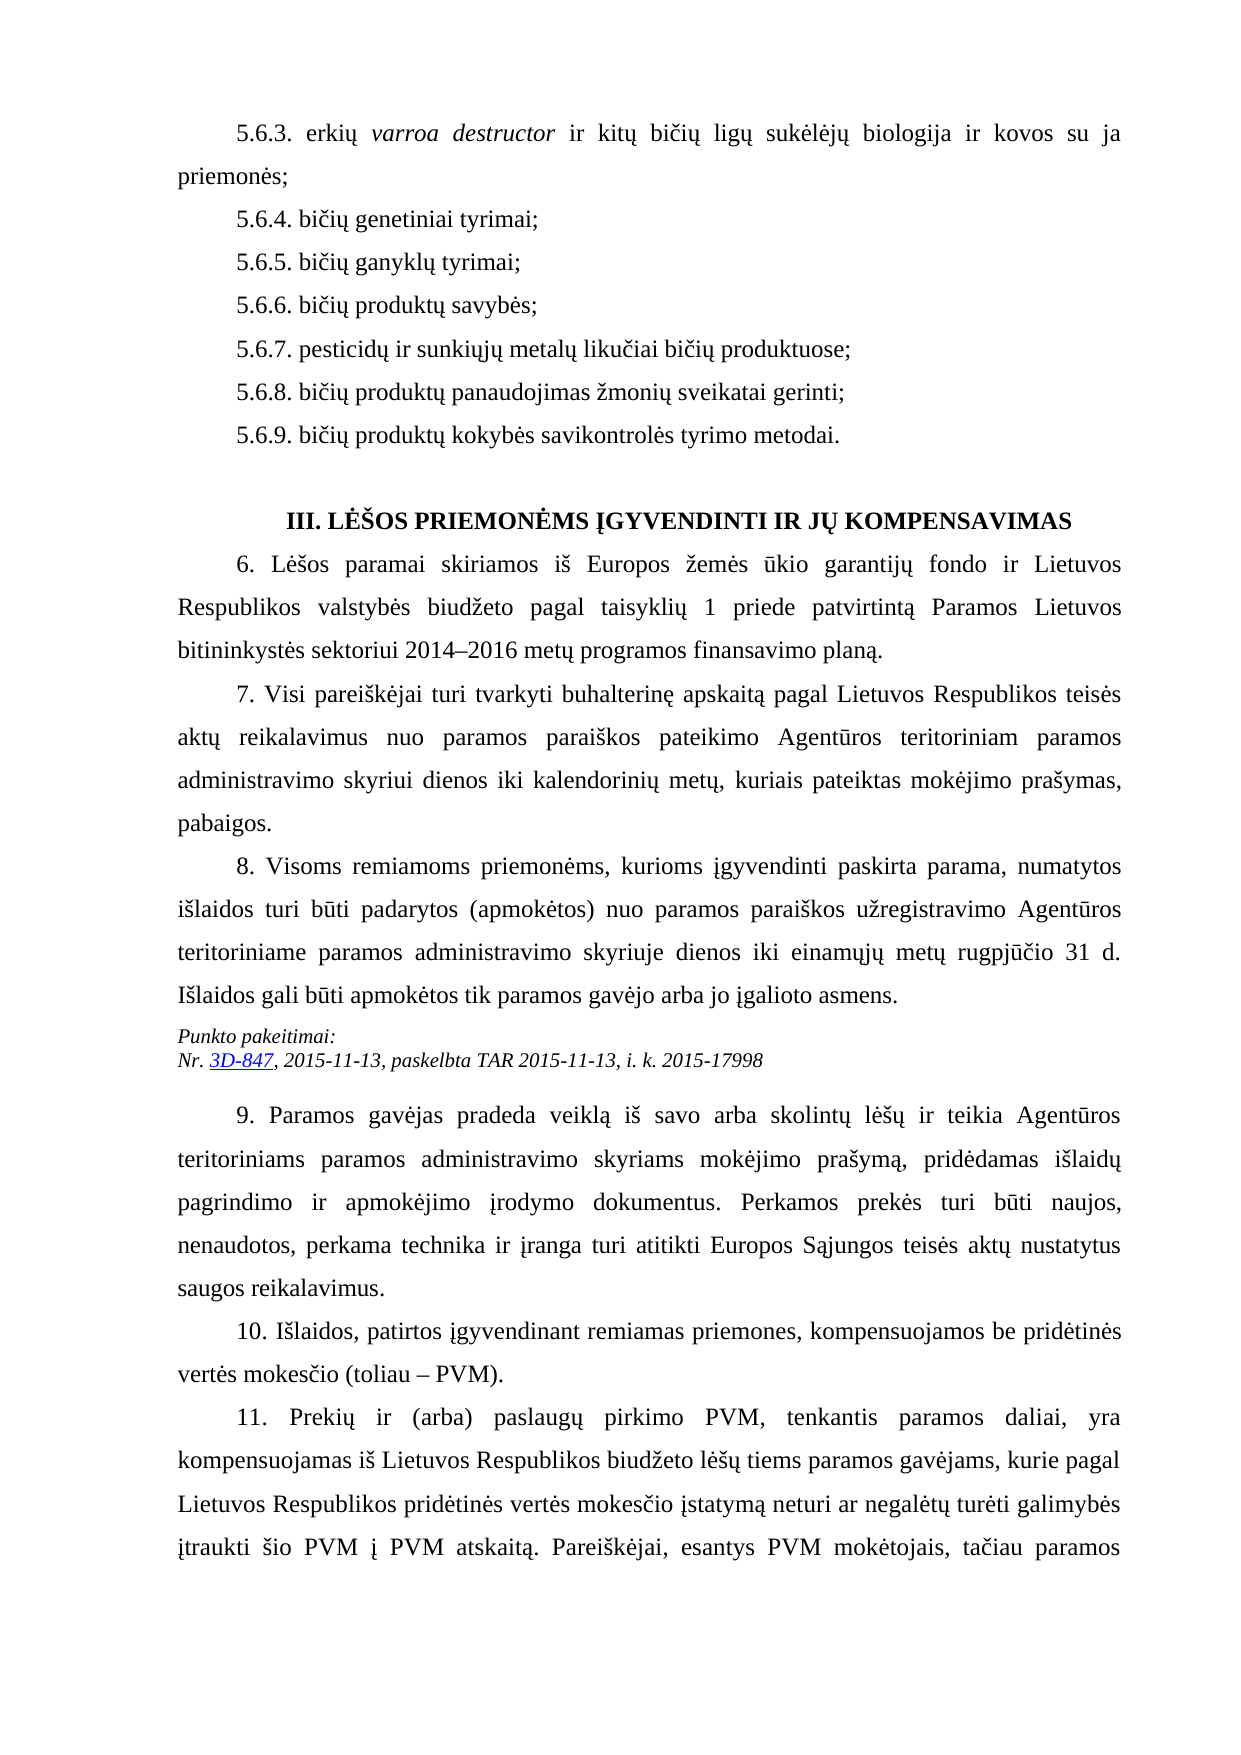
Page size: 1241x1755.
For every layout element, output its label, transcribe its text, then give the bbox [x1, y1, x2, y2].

text 6. Lėšos paramai skiriamos iš Europos žemės ūkio garantijų fondo ir Lietuvos Respublikos valstybės biudžeto pagal taisyklių 1 priede patvirtintą Paramos Lietuvos bitininkystės sektoriui 2014–2016 metų programos finansavimo planą. [177, 549, 1122, 664]
text Nr. 3D-847, 2015-11-13, paskelbta TAR 2015-11-13, i. k. 2015-17998 [177, 1048, 1122, 1072]
text 9. Paramos gavėjas pradeda veiklą iš savo arba skolintų lėšų ir teikia Agentūros teritoriniams paramos administravimo skyriams mokėjimo prašymą, pridėdamas išlaidų pagrindimo ir apmokėjimo įrodymo dokumentus. Perkamos prekės turi būti naujos, nenaudotos, perkama technika ir įranga turi atitikti Europos Sąjungos teisės aktų nustatytus saugos reikalavimus. [177, 1101, 1122, 1302]
text 5.6.4. bičių genetiniai tyrimai; [177, 204, 1122, 233]
text Punkto pakeitimai: [177, 1024, 1122, 1048]
text 5.6.9. bičių produktų kokybės savikontrolės tyrimo metodai. [177, 420, 1122, 449]
text 5.6.8. bičių produktų panaudojimas žmonių sveikatai gerinti; [177, 377, 1122, 406]
text 10. Išlaidos, patirtos įgyvendinant remiamas priemones, kompensuojamos be pridėtinės vertės mokesčio (toliau – PVM). [177, 1316, 1122, 1388]
text 5.6.7. pesticidų ir sunkiųjų metalų likučiai bičių produktuose; [177, 334, 1122, 362]
text III. Lėšos priemonėms įgyvendinti ir jų kompensavimas [177, 506, 1122, 535]
text 5.6.6. bičių produktų savybės; [177, 291, 1122, 319]
text 7. Visi pareiškėjai turi tvarkyti buhalterinę apskaitą pagal Lietuvos Respublikos teisės aktų reikalavimus nuo paramos paraiškos pateikimo Agentūros teritoriniam paramos administravimo skyriui dienos iki kalendorinių metų, kuriais pateiktas mokėjimo prašymas, pabaigos. [177, 679, 1122, 837]
text 5.6.3. erkių varroa destructor ir kitų bičių ligų sukėlėjų biologija ir kovos su ja priemonės; [177, 118, 1122, 190]
text 11. Prekių ir (arba) paslaugų pirkimo PVM, tenkantis paramos daliai, yra kompensuojamas iš Lietuvos Respublikos biudžeto lėšų tiems paramos gavėjams, kurie pagal Lietuvos Respublikos pridėtinės vertės mokesčio įstatymą neturi ar negalėtų turėti galimybės įtraukti šio PVM į PVM atskaitą. Pareiškėjai, esantys PVM mokėtojais, tačiau paramos [177, 1402, 1122, 1561]
text 5.6.5. bičių ganyklų tyrimai; [177, 247, 1122, 276]
text 8. Visoms remiamoms priemonėms, kurioms įgyvendinti paskirta parama, numatytos išlaidos turi būti padarytos (apmokėtos) nuo paramos paraiškos užregistravimo Agentūros teritoriniame paramos administravimo skyriuje dienos iki einamųjų metų rugpjūčio 31 d. Išlaidos gali būti apmokėtos tik paramos gavėjo arba jo įgalioto asmens. [177, 851, 1122, 1009]
